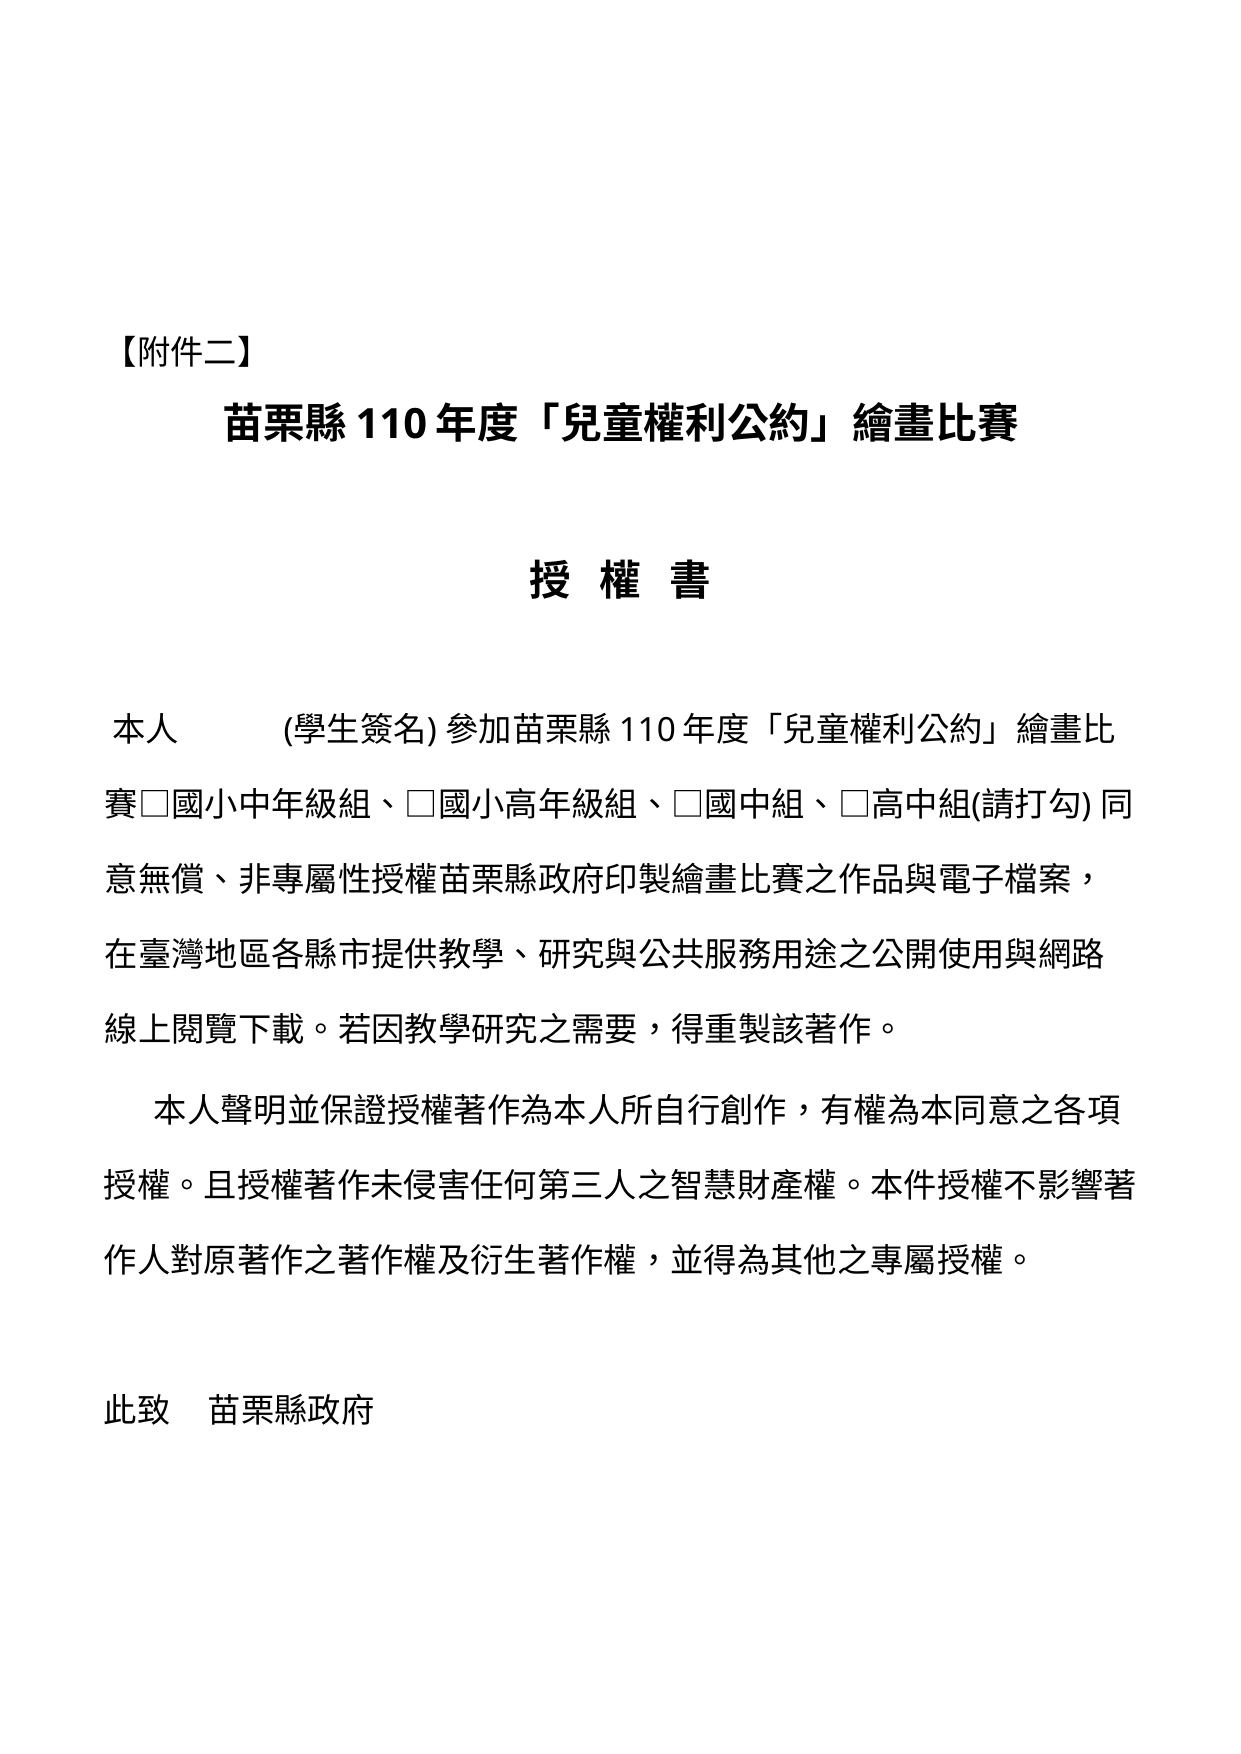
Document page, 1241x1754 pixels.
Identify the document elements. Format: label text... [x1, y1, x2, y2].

text 本人 (學生簽名) 參加苗栗縣110年度「兒童權利公約」繪畫比賽□國小中年級組、□國小高年級組、□國中組、□高中組(請打勾) 同意無償、非專屬性授權苗栗縣政府印製繪畫比賽之作品與電子檔案，在臺灣地區各縣市提供教學、研究與公共服務用途之公開使用與網路線上閱覽下載。若因教學研究之需要，得重製該著作。 [103, 683, 1137, 1058]
text 【附件二】 [103, 314, 1137, 377]
text 本人聲明並保證授權著作為本人所自行創作，有權為本同意之各項授權。且授權著作未侵害任何第三人之智慧財產權。本件授權不影響著作人對原著作之著作權及衍生著作權，並得為其他之專屬授權。 [103, 1064, 1137, 1289]
text 授 權 書 [103, 533, 1137, 608]
text 此致 苗栗縣政府 [103, 1364, 1137, 1439]
text 苗栗縣110年度「兒童權利公約」繪畫比賽 [103, 377, 1137, 452]
